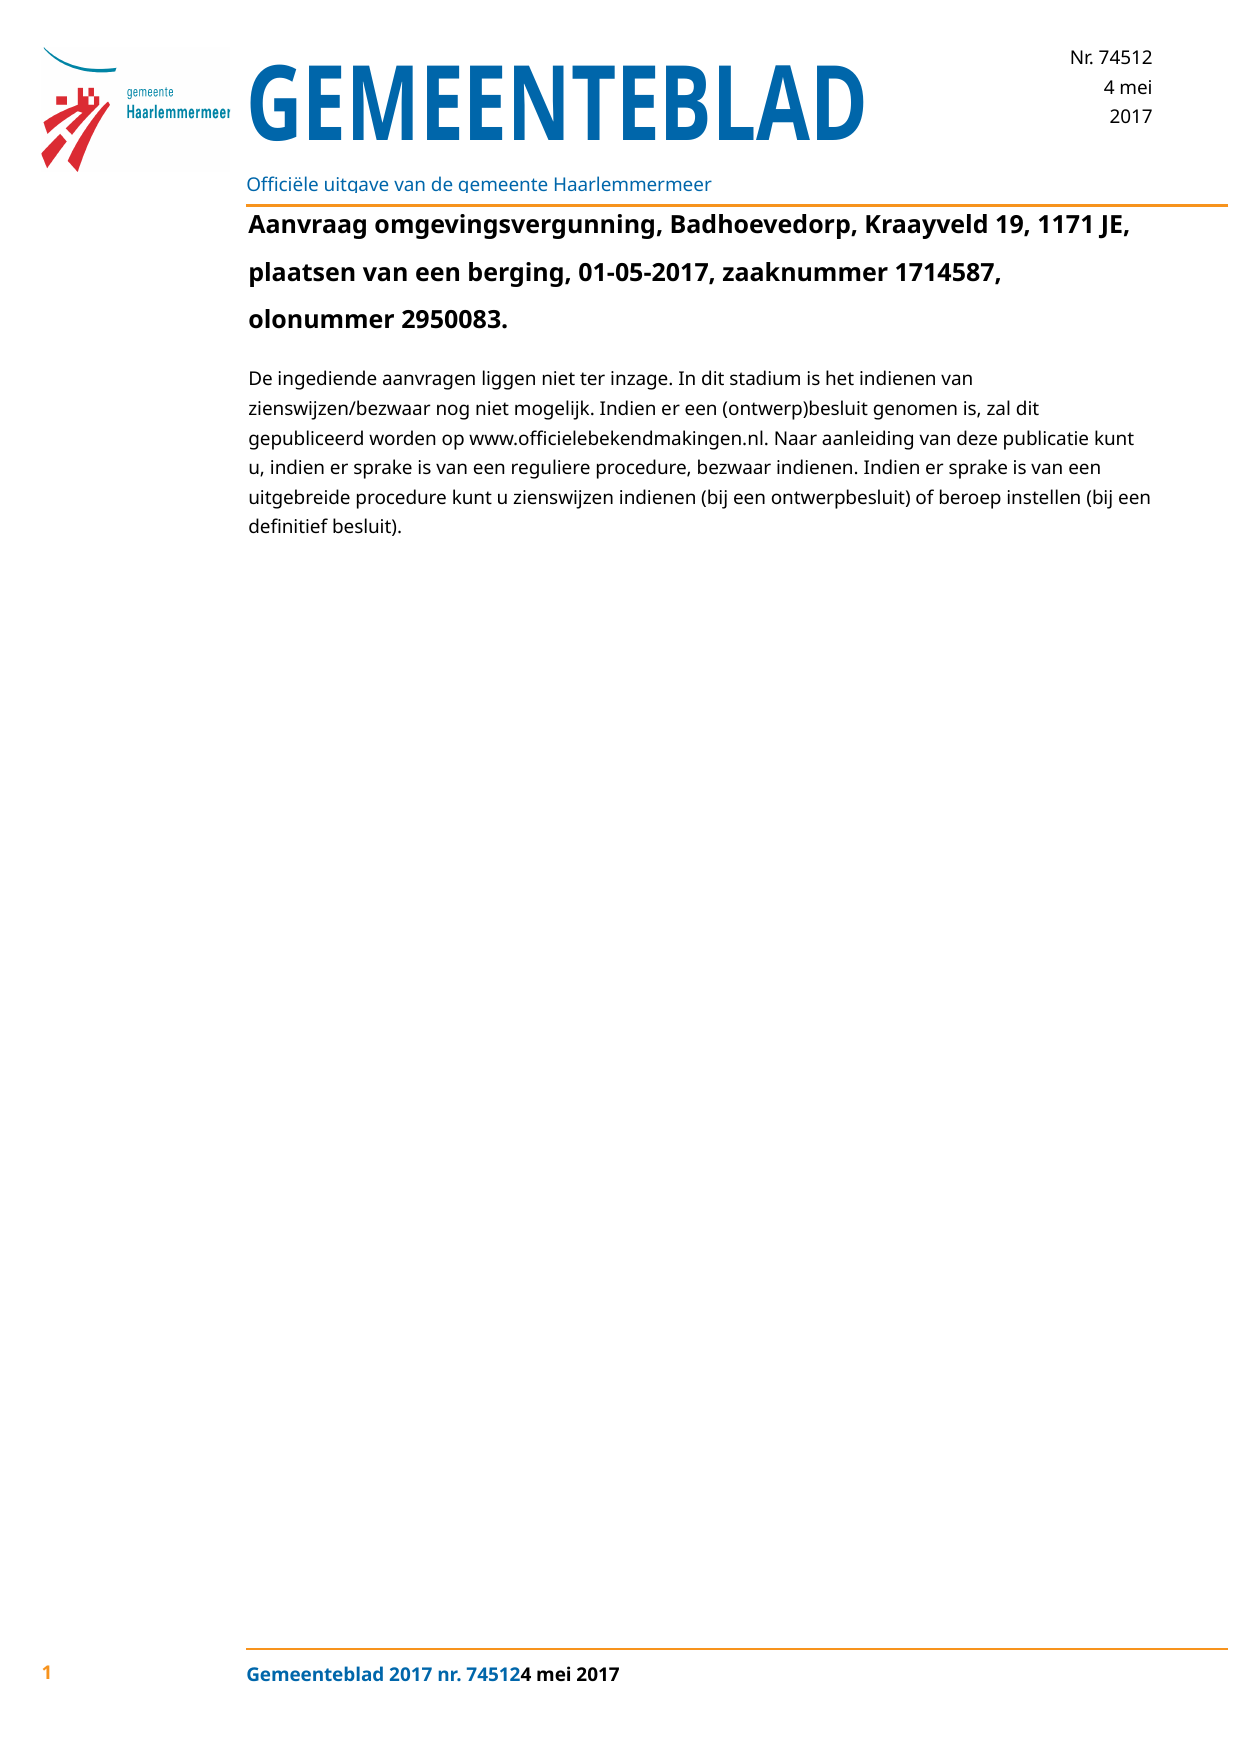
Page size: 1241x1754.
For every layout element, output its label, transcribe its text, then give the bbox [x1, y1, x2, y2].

text De ingediende aanvragen liggen niet ter inzage. In dit stadium is het indienen van zienswijzen/bezwaar nog niet mogelijk. Indien er een (ontwerp)besluit genomen is, zal dit gepubliceerd worden op www.officielebekendmakingen.nl. Naar aanleiding van deze publicatie kunt u, indien er sprake is van een reguliere procedure, bezwaar indienen. Indien er sprake is van een uitgebreide procedure kunt u zienswijzen indienen (bij een ontwerpbesluit) of beroep instellen (bij een definitief besluit). [248, 366, 1152, 539]
text Aanvraag omgevingsvergunning, Badhoevedorp, Kraayveld 19, 1171 JE, plaatsen van een berging, 01-05-2017, zaaknummer 1714587, olonummer 2950083. [248, 207, 1152, 336]
picture [41, 47, 231, 172]
